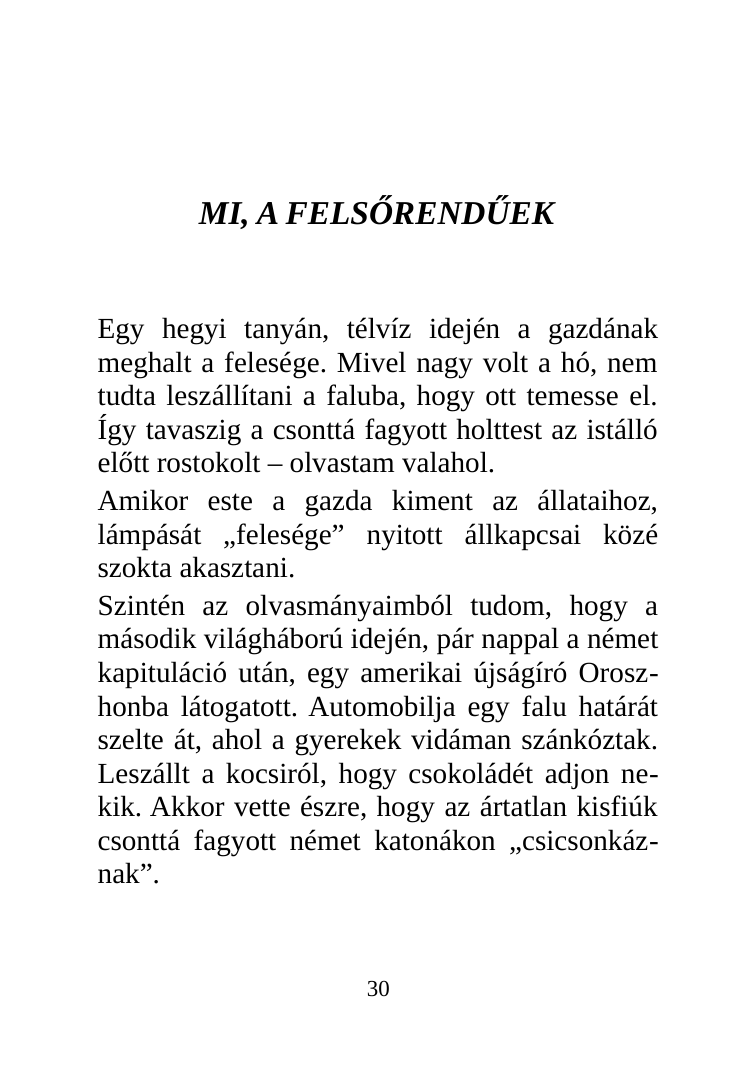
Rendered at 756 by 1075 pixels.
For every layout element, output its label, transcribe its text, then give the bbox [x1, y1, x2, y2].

text Egy hegyi tanyán, télvíz idején a gazdának meghalt a felesége. Mivel nagy volt a hó, nem tudta leszállítani a faluba, hogy ott temesse el. Így tavaszig a csonttá fagyott holttest az istálló előtt rostokolt – olvastam valahol. [97, 311, 658, 479]
text MI, A FELSŐRENDŰEK [97, 193, 658, 232]
text Szintén az olvasmányaimból tudom, hogy a második világháború idején, pár nappal a német kapituláció után, egy amerikai újságíró Orosz­honba látogatott. Automobilja egy falu határát szelte át, ahol a gyerekek vidáman szánkóztak. Leszállt a kocsiról, hogy csokoládét adjon ne­kik. Akkor vette észre, hogy az ártatlan kisfiúk csonttá fagyott német katonákon „csicsonkáz­nak”. [97, 588, 658, 890]
text Amikor este a gazda kiment az állataihoz, lámpását „felesége” nyitott állkapcsai közé szokta akasztani. [97, 483, 658, 584]
